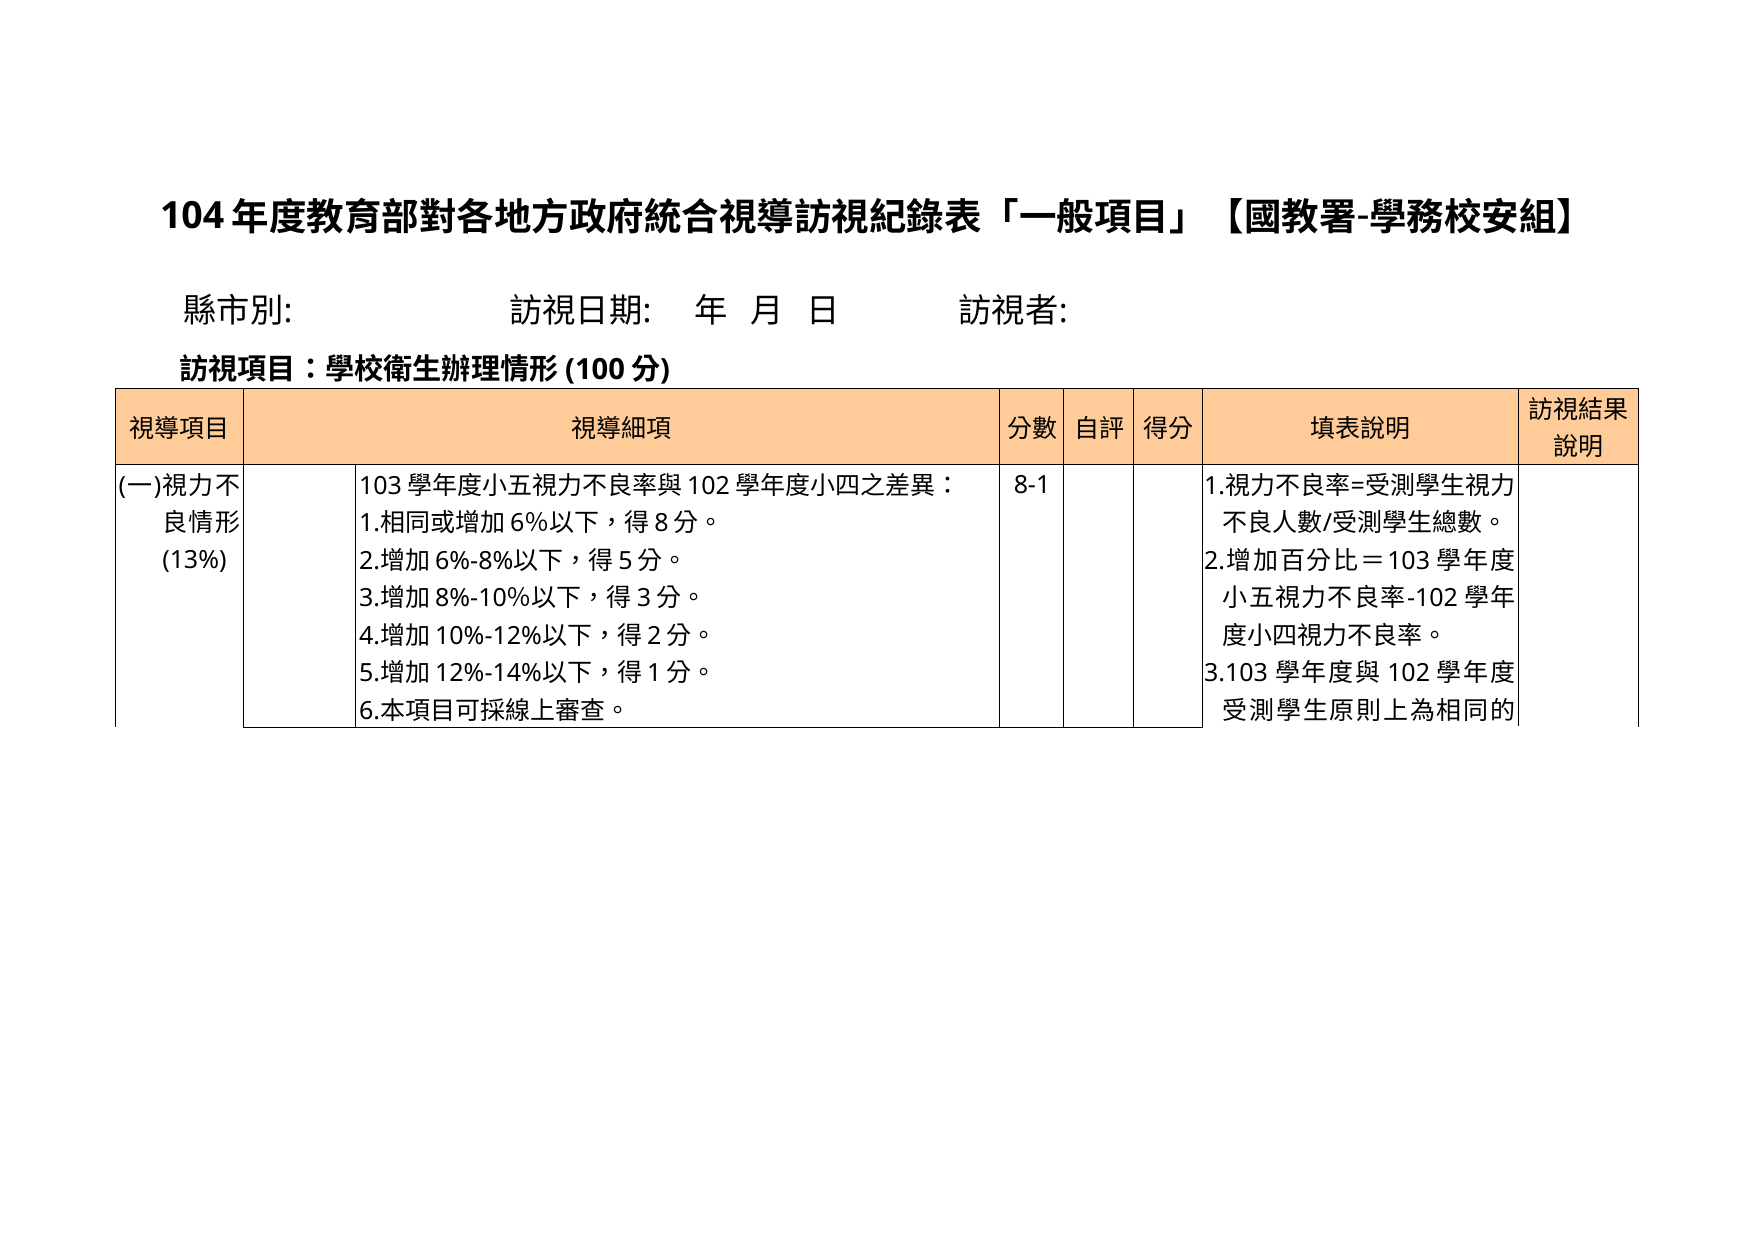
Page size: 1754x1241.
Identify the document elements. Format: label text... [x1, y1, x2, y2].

table_cell [1518, 465, 1638, 727]
table_cell (一)視力不良情形(13%) [116, 465, 243, 727]
text 訪視項目：學校衛生辦理情形 (100分) [150, 345, 1604, 388]
text 縣市別: 訪視日期: 年 月 日 訪視者: [150, 270, 1604, 345]
table_cell [1064, 465, 1133, 727]
table_cell [1134, 465, 1202, 727]
table_cell [244, 465, 355, 727]
table_cell 1.視力不良率=受測學生視力不良人數/受測學生總數。 2.增加百分比＝103學年度小五視力不良率-102學年度小四視力不良率。 3.103學年度與102學年度受測學生原則上為相同的 [1203, 465, 1518, 727]
table_cell 103學年度小五視力不良率與102學年度小四之差異： 1.相同或增加6％以下，得8分。 2.增加6%-8%以下，得5分。 3.增加8%-10％以下，得3分。 4.增加10%-12%以下，得2分。 5.增加12%-14%以下，得1分。 6.本項目可採線上審查。 [356, 465, 999, 727]
table_header 填表說明 [1203, 389, 1518, 464]
text 104年度教育部對各地方政府統合視導訪視紀錄表「一般項目」【國教署-學務校安組】 [150, 176, 1604, 251]
table_cell 8-1 [1000, 465, 1063, 727]
table_header 自評 [1064, 389, 1133, 464]
table_header 分數 [1000, 389, 1063, 464]
table_header 視導項目 [116, 389, 243, 464]
table_header 得分 [1134, 389, 1202, 464]
table_header 訪視結果說明 [1519, 389, 1638, 464]
table_header 視導細項 [244, 389, 999, 464]
